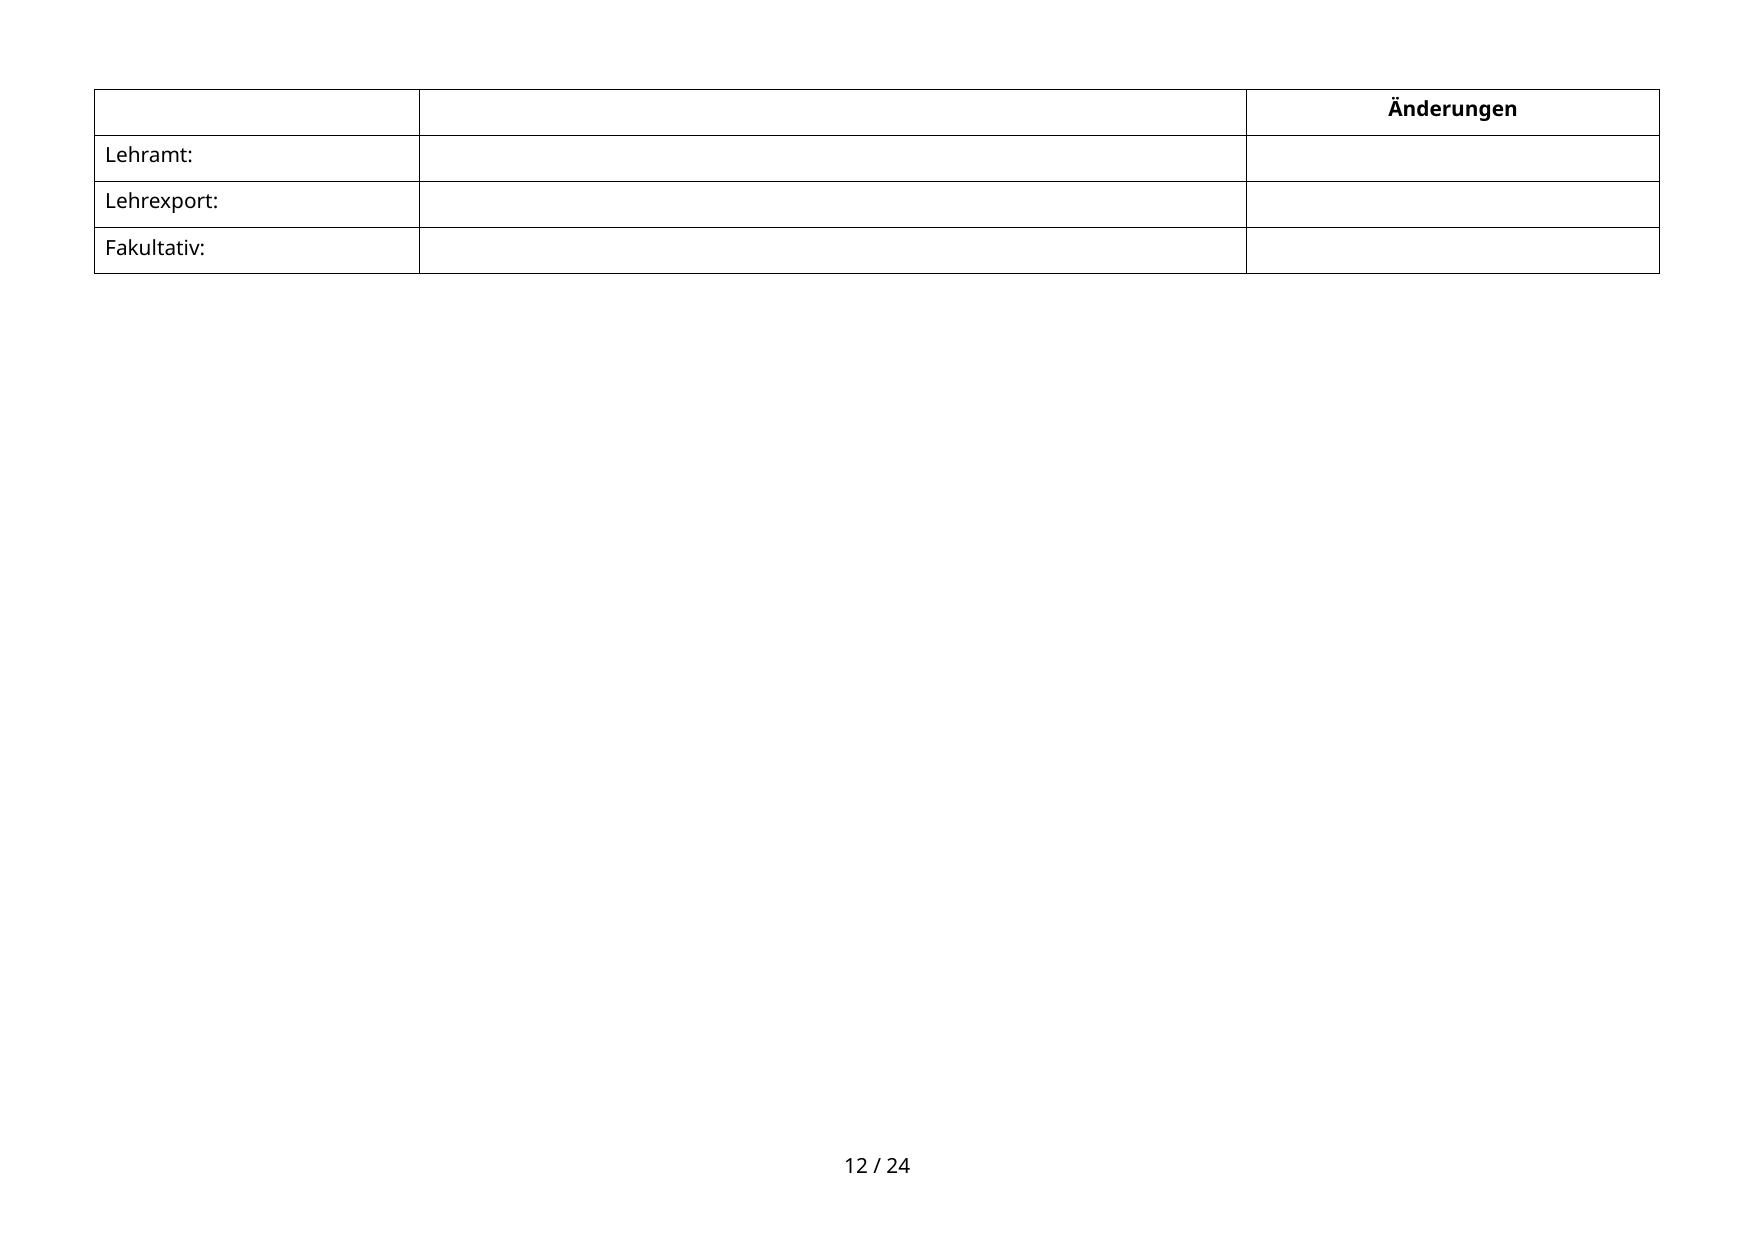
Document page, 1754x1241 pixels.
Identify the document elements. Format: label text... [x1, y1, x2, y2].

table_cell Fakultativ: [95, 228, 419, 273]
table_cell [1247, 136, 1659, 181]
table_cell [1247, 182, 1659, 227]
table_cell [420, 182, 1246, 227]
table_cell Lehramt: [95, 136, 419, 181]
table_header Änderungen [1247, 90, 1659, 134]
table_cell [1247, 228, 1659, 273]
table_cell [420, 228, 1246, 273]
table_cell [420, 136, 1246, 181]
table_cell Lehrexport: [95, 182, 419, 227]
table_header [420, 90, 1246, 134]
table_header [95, 90, 419, 134]
